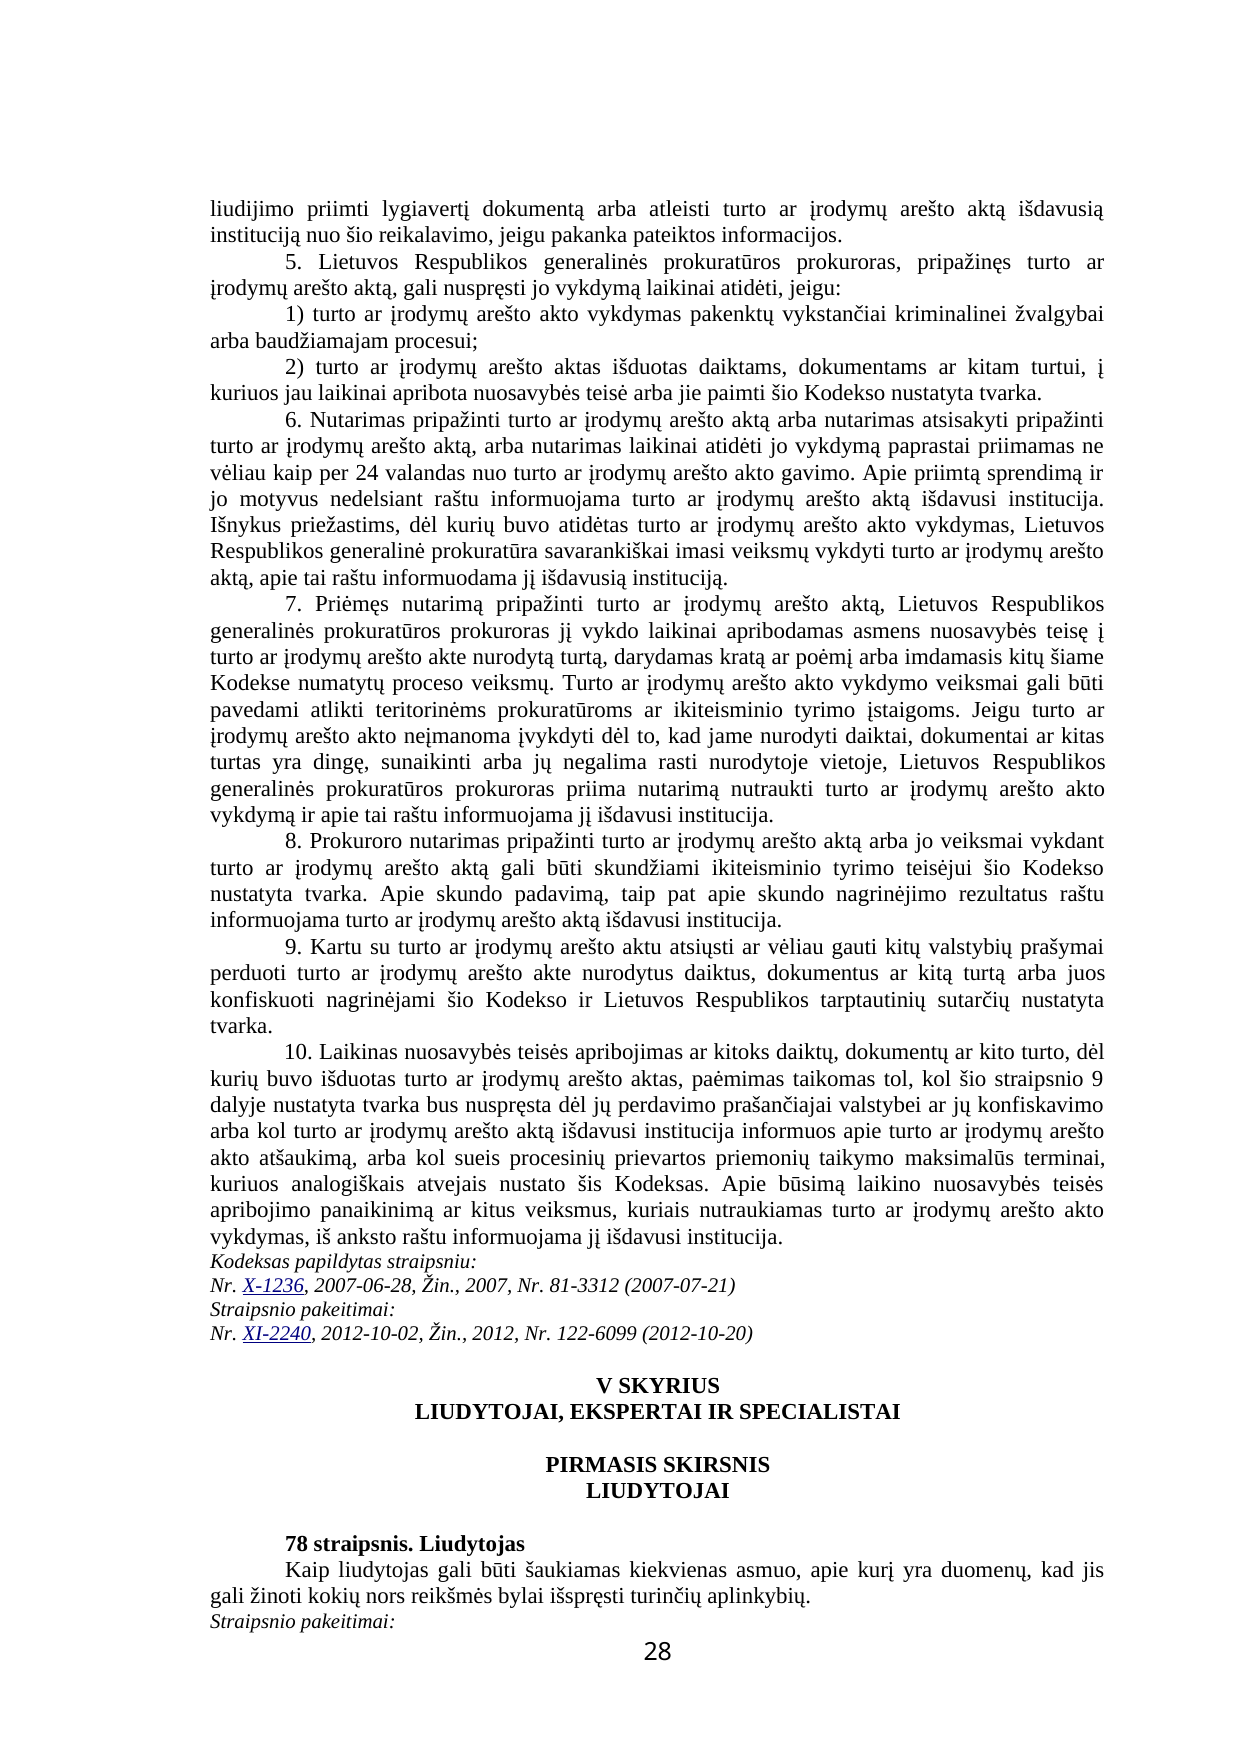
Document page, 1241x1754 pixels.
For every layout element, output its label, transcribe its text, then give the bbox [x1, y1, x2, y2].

text Kaip liudytojas gali būti šaukiamas kiekvienas asmuo, apie kurį yra duomenų, kad jis gali žinoti kokių nors reikšmės bylai išspręsti turinčių aplinkybių. [210, 1556, 1106, 1609]
text Liudytojai, ekspertai IR SPECIALISTAI [210, 1398, 1106, 1424]
text Nr. X-1236, 2007-06-28, Žin., 2007, Nr. 81-3312 (2007-07-21) [210, 1273, 1106, 1297]
text Straipsnio pakeitimai: [210, 1297, 1106, 1321]
text Nr. XI-2240, 2012-10-02, Žin., 2012, Nr. 122-6099 (2012-10-20) [210, 1321, 1106, 1345]
text 5. Lietuvos Respublikos generalinės prokuratūros prokuroras, pripažinęs turto ar įrodymų arešto aktą, gali nuspręsti jo vykdymą laikinai atidėti, jeigu: [210, 248, 1106, 300]
text 7. Priėmęs nutarimą pripažinti turto ar įrodymų arešto aktą, Lietuvos Respublikos generalinės prokuratūros prokuroras jį vykdo laikinai apribodamas asmens nuosavybės teisę į turto ar įrodymų arešto akte nurodytą turtą, darydamas kratą ar poėmį arba imdamasis kitų šiame Kodekse numatytų proceso veiksmų. Turto ar įrodymų arešto akto vykdymo veiksmai gali būti pavedami atlikti teritorinėms prokuratūroms ar ikiteisminio tyrimo įstaigoms. Jeigu turto ar įrodymų arešto akto neįmanoma įvykdyti dėl to, kad jame nurodyti daiktai, dokumentai ar kitas turtas yra dingę, sunaikinti arba jų negalima rasti nurodytoje vietoje, Lietuvos Respublikos generalinės prokuratūros prokuroras priima nutarimą nutraukti turto ar įrodymų arešto akto vykdymą ir apie tai raštu informuojama jį išdavusi institucija. [210, 590, 1106, 827]
text 8. Prokuroro nutarimas pripažinti turto ar įrodymų arešto aktą arba jo veiksmai vykdant turto ar įrodymų arešto aktą gali būti skundžiami ikiteisminio tyrimo teisėjui šio Kodekso nustatyta tvarka. Apie skundo padavimą, taip pat apie skundo nagrinėjimo rezultatus raštu informuojama turto ar įrodymų arešto aktą išdavusi institucija. [210, 827, 1106, 933]
text Kodeksas papildytas straipsniu: [210, 1249, 1106, 1273]
text 10. Laikinas nuosavybės teisės apribojimas ar kitoks daiktų, dokumentų ar kito turto, dėl kurių buvo išduotas turto ar įrodymų arešto aktas, paėmimas taikomas tol, kol šio straipsnio 9 dalyje nustatyta tvarka bus nuspręsta dėl jų perdavimo prašančiajai valstybei ar jų konfiskavimo arba kol turto ar įrodymų arešto aktą išdavusi institucija informuos apie turto ar įrodymų arešto akto atšaukimą, arba kol sueis procesinių prievartos priemonių taikymo maksimalūs terminai, kuriuos analogiškais atvejais nustato šis Kodeksas. Apie būsimą laikino nuosavybės teisės apribojimo panaikinimą ar kitus veiksmus, kuriais nutraukiamas turto ar įrodymų arešto akto vykdymas, iš anksto raštu informuojama jį išdavusi institucija. [210, 1038, 1106, 1249]
text 78 straipsnis. Liudytojas [210, 1530, 1106, 1556]
text liudijimo priimti lygiavertį dokumentą arba atleisti turto ar įrodymų arešto aktą išdavusią instituciją nuo šio reikalavimo, jeigu pakanka pateiktos informacijos. [210, 195, 1106, 248]
subtitle V skyrius [210, 1372, 1106, 1398]
text 1) turto ar įrodymų arešto akto vykdymas pakenktų vykstančiai kriminalinei žvalgybai arba baudžiamajam procesui; [210, 300, 1106, 353]
text Straipsnio pakeitimai: [210, 1609, 1106, 1633]
text 6. Nutarimas pripažinti turto ar įrodymų arešto aktą arba nutarimas atsisakyti pripažinti turto ar įrodymų arešto aktą, arba nutarimas laikinai atidėti jo vykdymą paprastai priimamas ne vėliau kaip per 24 valandas nuo turto ar įrodymų arešto akto gavimo. Apie priimtą sprendimą ir jo motyvus nedelsiant raštu informuojama turto ar įrodymų arešto aktą išdavusi institucija. Išnykus priežastims, dėl kurių buvo atidėtas turto ar įrodymų arešto akto vykdymas, Lietuvos Respublikos generalinė prokuratūra savarankiškai imasi veiksmų vykdyti turto ar įrodymų arešto aktą, apie tai raštu informuodama jį išdavusią instituciją. [210, 406, 1106, 590]
text 2) turto ar įrodymų arešto aktas išduotas daiktams, dokumentams ar kitam turtui, į kuriuos jau laikinai apribota nuosavybės teisė arba jie paimti šio Kodekso nustatyta tvarka. [210, 353, 1106, 406]
text Liudytojai [210, 1477, 1106, 1503]
text 9. Kartu su turto ar įrodymų arešto aktu atsiųsti ar vėliau gauti kitų valstybių prašymai perduoti turto ar įrodymų arešto akte nurodytus daiktus, dokumentus ar kitą turtą arba juos konfiskuoti nagrinėjami šio Kodekso ir Lietuvos Respublikos tarptautinių sutarčių nustatyta tvarka. [210, 933, 1106, 1038]
subtitle PIRMASIS SKIRSNIS [210, 1451, 1106, 1477]
